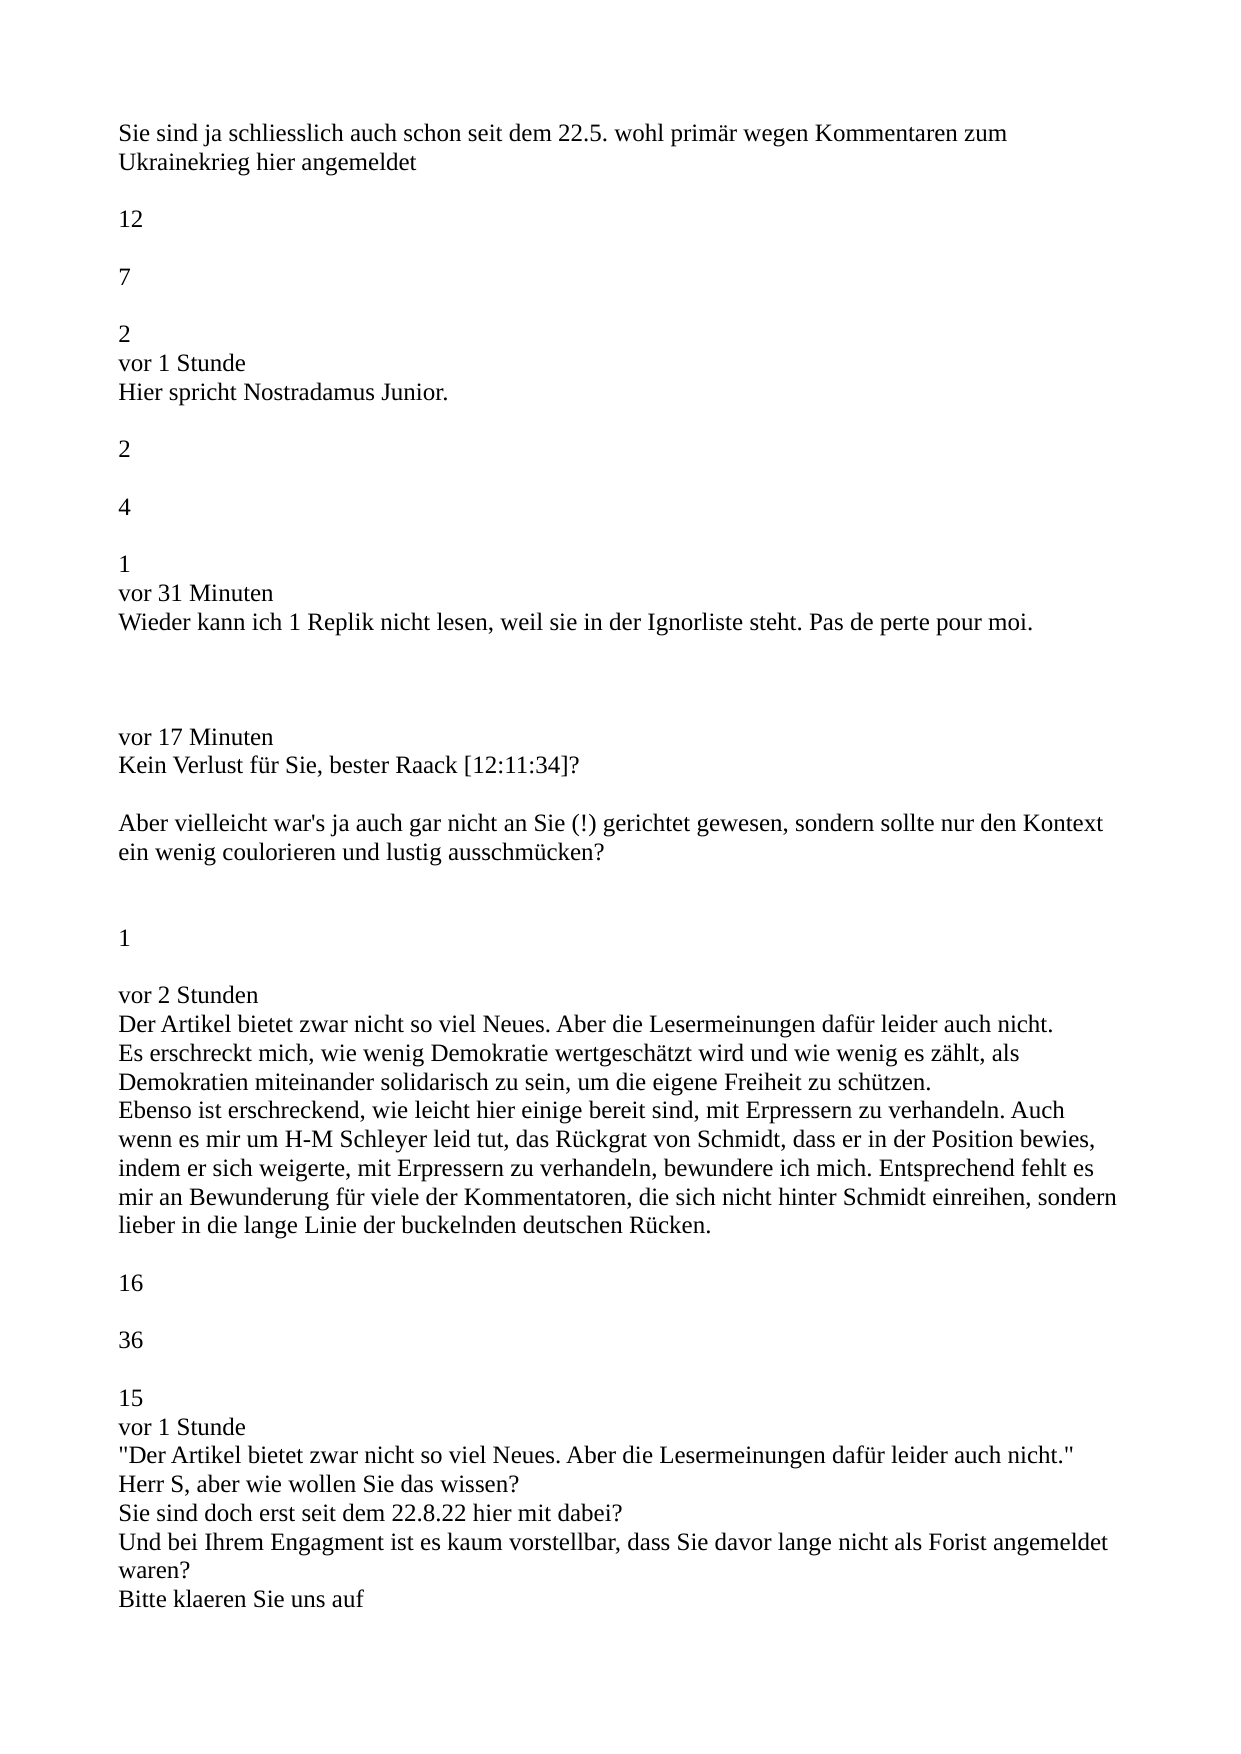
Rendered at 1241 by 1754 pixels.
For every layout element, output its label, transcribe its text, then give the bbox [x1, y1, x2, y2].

text "Der Artikel bietet zwar nicht so viel Neues. Aber die Lesermeinungen dafür leider auch nicht." [118, 1441, 1122, 1469]
text Aber vielleicht war's ja auch gar nicht an Sie (!) gerichtet gewesen, sondern sollte nur den Kontext ein wenig coulorieren und lustig ausschmücken? [118, 808, 1122, 866]
text Herr S, aber wie wollen Sie das wissen? [118, 1469, 1122, 1498]
text 2 [118, 319, 1122, 348]
text 16 [118, 1268, 1122, 1297]
text Es erschreckt mich, wie wenig Demokratie wertgeschätzt wird und wie wenig es zählt, als Demokratien miteinander solidarisch zu sein, um die eigene Freiheit zu schützen. [118, 1038, 1122, 1096]
text 1 [118, 923, 1122, 952]
text Bitte klaeren Sie uns auf [118, 1584, 1122, 1613]
text 7 [118, 262, 1122, 291]
text Der Artikel bietet zwar nicht so viel Neues. Aber die Lesermeinungen dafür leider auch nicht. [118, 1009, 1122, 1038]
text Sie sind ja schliesslich auch schon seit dem 22.5. wohl primär wegen Kommentaren zum Ukrainekrieg hier angemeldet [118, 118, 1122, 176]
text 36 [118, 1326, 1122, 1354]
text vor 1 Stunde [118, 348, 1122, 377]
text Hier spricht Nostradamus Junior. [118, 377, 1122, 406]
text Sie sind doch erst seit dem 22.8.22 hier mit dabei? [118, 1498, 1122, 1527]
text vor 1 Stunde [118, 1412, 1122, 1441]
text 2 [118, 434, 1122, 463]
text vor 17 Minuten [118, 722, 1122, 751]
text Und bei Ihrem Engagment ist es kaum vorstellbar, dass Sie davor lange nicht als Forist angemeldet waren? [118, 1527, 1122, 1584]
text vor 2 Stunden [118, 981, 1122, 1009]
text 15 [118, 1383, 1122, 1412]
text Kein Verlust für Sie, bester Raack [12:11:34]? [118, 751, 1122, 779]
text 4 [118, 492, 1122, 521]
text vor 31 Minuten [118, 578, 1122, 607]
text 12 [118, 204, 1122, 233]
text 1 [118, 549, 1122, 578]
text Ebenso ist erschreckend, wie leicht hier einige bereit sind, mit Erpressern zu verhandeln. Auch wenn es mir um H-M Schleyer leid tut, das Rückgrat von Schmidt, dass er in der Position bewies, indem er sich weigerte, mit Erpressern zu verhandeln, bewundere ich mich. Entsprechend fehlt es mir an Bewunderung für viele der Kommentatoren, die sich nicht hinter Schmidt einreihen, sondern lieber in die lange Linie der buckelnden deutschen Rücken. [118, 1096, 1122, 1239]
text Wieder kann ich 1 Replik nicht lesen, weil sie in der Ignorliste steht. Pas de perte pour moi. [118, 607, 1122, 636]
